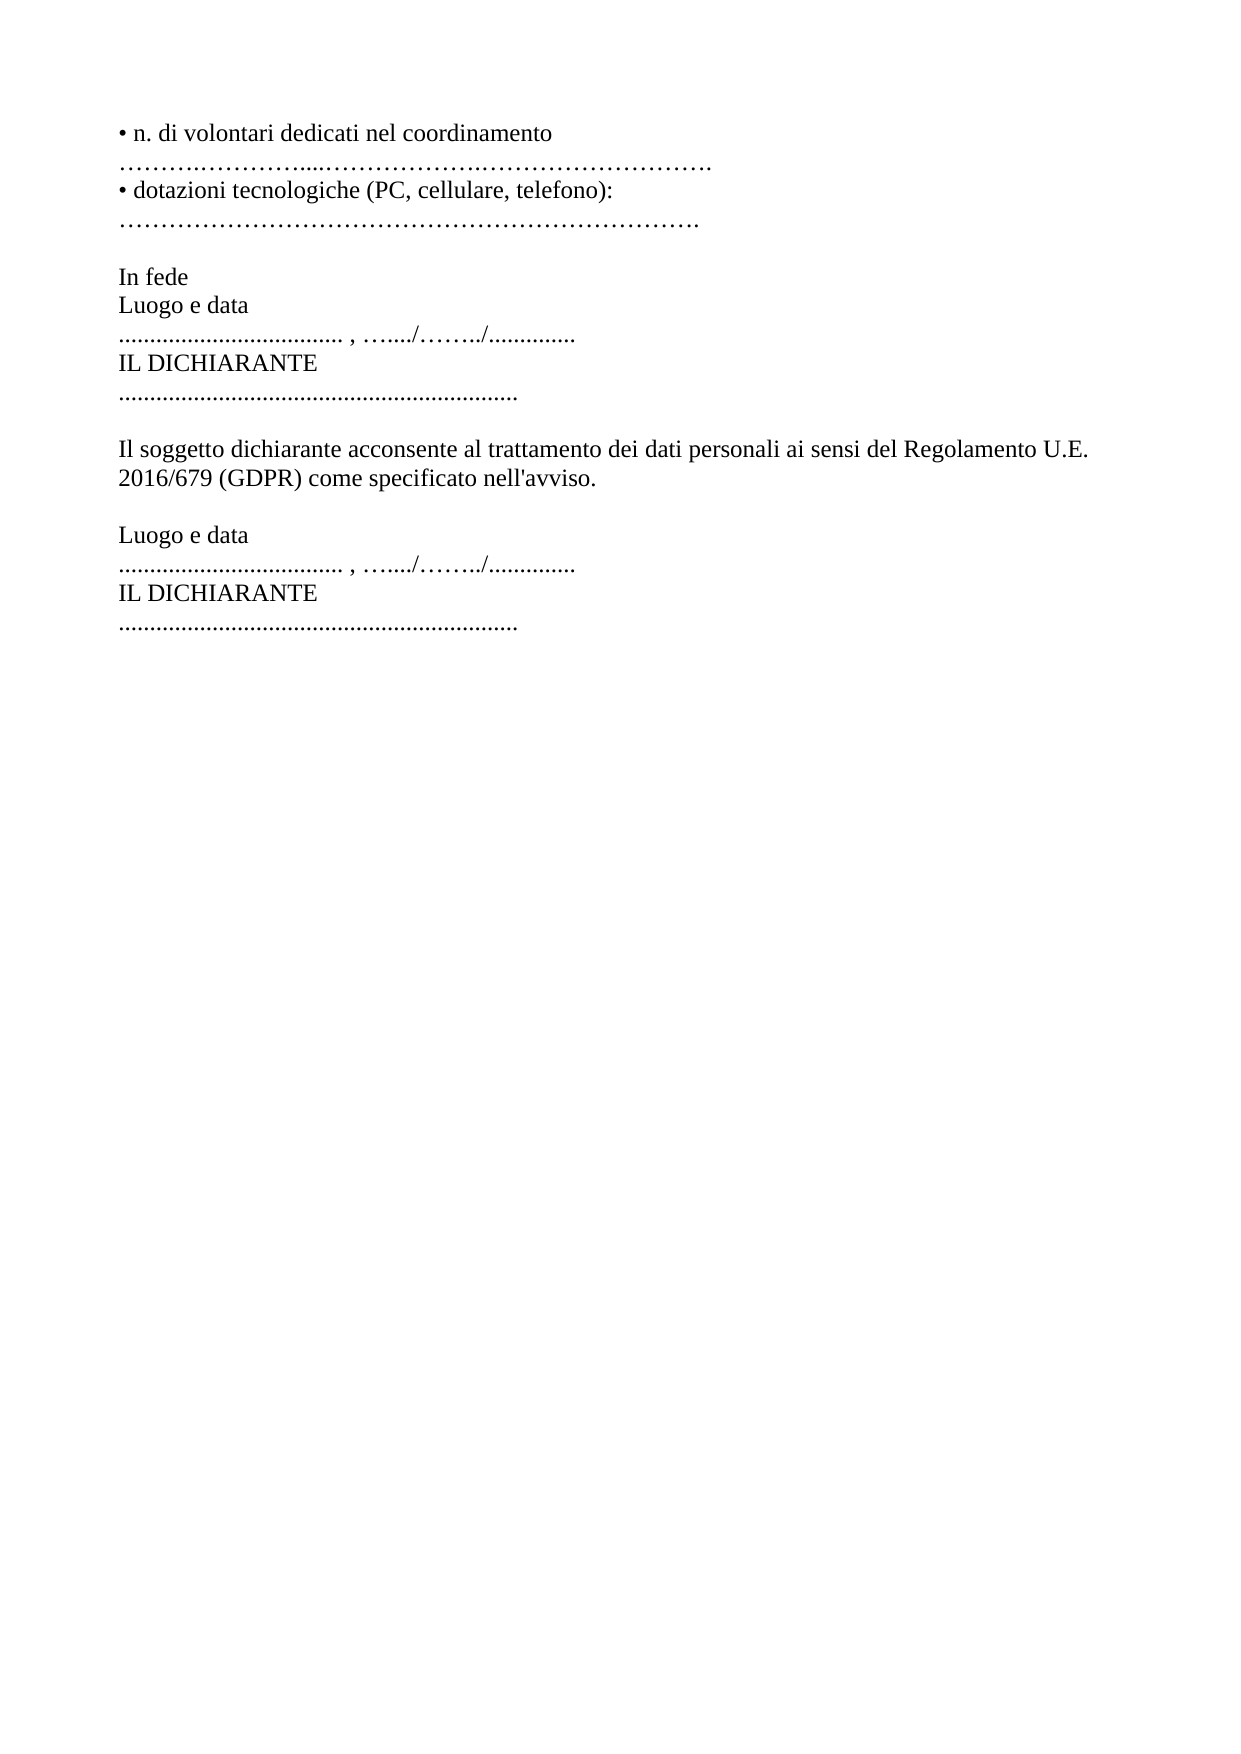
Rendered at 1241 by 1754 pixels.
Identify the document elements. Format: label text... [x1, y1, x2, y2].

text • dotazioni tecnologiche (PC, cellulare, telefono): [118, 176, 1122, 204]
text • n. di volontari dedicati nel coordinamento [118, 118, 1122, 147]
text In fede [118, 262, 1122, 291]
text IL DICHIARANTE [118, 348, 1122, 377]
text Luogo e data [118, 291, 1122, 319]
text ................................................................ [118, 377, 1122, 406]
text Il soggetto dichiarante acconsente al trattamento dei dati personali ai sensi del Regolamento U.E. [118, 434, 1122, 463]
text IL DICHIARANTE [118, 578, 1122, 607]
text Luogo e data [118, 521, 1122, 549]
text .................................... , …..../……../.............. [118, 549, 1122, 578]
text ................................................................ [118, 607, 1122, 636]
text ……….…………....……………….………………………. [118, 147, 1122, 176]
text ……………………………………………………………. [118, 204, 1122, 233]
text 2016/679 (GDPR) come specificato nell'avviso. [118, 463, 1122, 492]
text .................................... , …..../……../.............. [118, 319, 1122, 348]
